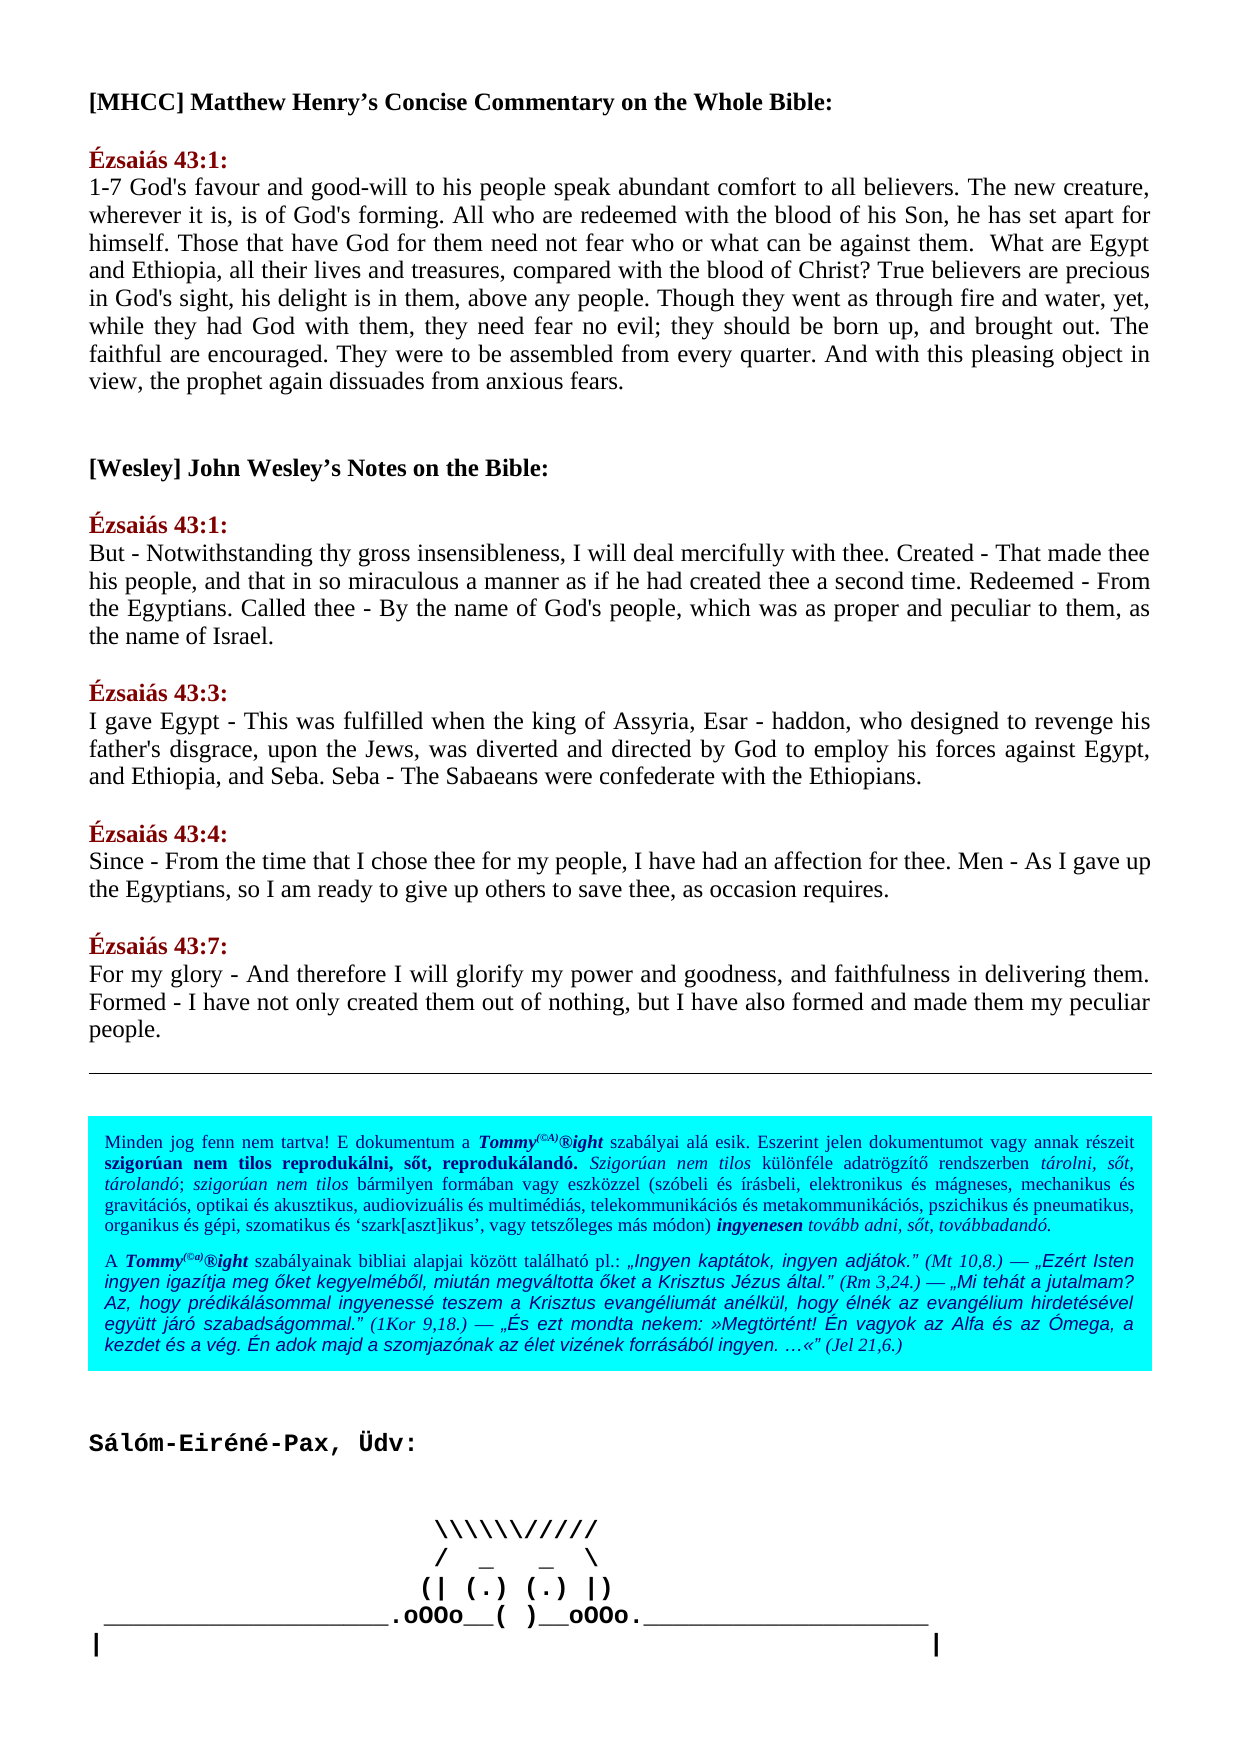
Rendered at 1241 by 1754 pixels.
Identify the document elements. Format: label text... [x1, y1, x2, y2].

text But - Notwithstanding thy gross insensibleness, I will deal mercifully with thee. Created - That made thee his people, and that in so miraculous a manner as if he had created thee a second time. Redeemed - From the Egyptians. Called thee - By the name of God's people, which was as proper and peculiar to them, as the name of Israel. [88, 539, 1152, 650]
text For my glory - And therefore I will glorify my power and goodness, and faithfulness in delivering them. Formed - I have not only created them out of nothing, but I have also formed and made them my peculiar people. [88, 960, 1152, 1043]
text I gave Egypt - This was fulfilled when the king of Assyria, Esar - haddon, who designed to revenge his father's disgrace, upon the Jews, was diverted and directed by God to employ his forces against Egypt, and Ethiopia, and Seba. Seba - The Sabaeans were confederate with the Ethiopians. [88, 707, 1152, 790]
text \\\\\\///// / _ _ \ (| (.) (.) |) ___________________.oOOo__( )__oOOo.___________________ | | [88, 1518, 1152, 1659]
text [MHCC] Matthew Henry’s Concise Commentary on the Whole Bible: [88, 88, 1152, 116]
text A Tommy(©a)®ight szabályainak bibliai alapjai között található pl.: „Ingyen kaptátok, ingyen adjátok.” (Mt 10,8.) ― „Ezért Isten ingyen igazítja meg őket kegyelméből, miután megváltotta őket a Krisztus Jézus által.” (Rm 3,24.) ― „Mi tehát a jutalmam? Az, hogy prédikálásommal ingyenessé teszem a Krisztus evangéliumát anélkül, hogy élnék az evangélium hirdetésével együtt járó szabadságommal.” (1Kor 9,18.) ― „És ezt mondta nekem: »Megtörtént! Én vagyok az Alfa és az Ómega, a kezdet és a vég. Én adok majd a szomjazónak az élet vizének forrásából ingyen. …«” (Jel 21,6.) [90, 1234, 1151, 1370]
text 1-7 God's favour and good-will to his people speak abundant comfort to all believers. The new creature, wherever it is, is of God's forming. All who are redeemed with the blood of his Son, he has set apart for himself. Those that have God for them need not fear who or what can be against them. What are Egypt and Ethiopia, all their lives and treasures, compared with the blood of Christ? True believers are precious in God's sight, his delight is in them, above any people. Though they went as through fire and water, yet, while they had God with them, they need fear no evil; they should be born up, and brought out. The faithful are encouraged. They were to be assembled from every quarter. And with this pleasing object in view, the prophet again dissuades from anxious fears. [88, 173, 1152, 395]
text Ézsaiás 43:4: [88, 820, 1152, 847]
text Minden jog fenn nem tartva! E dokumentum a Tommy(©A)®ight szabályai alá esik. Eszerint jelen dokumentumot vagy annak részeit szigorúan nem tilos reprodukálni, sőt, reprodukálandó. Szigorúan nem tilos különféle adatrögzítő rendszerben tárolni, sőt, tárolandó; szigorúan nem tilos bármilyen formában vagy eszközzel (szóbeli és írásbeli, elektronikus és mágneses, mechanikus és gravitációs, optikai és akusztikus, audiovizuális és multimédiás, telekommunikációs és metakommunikációs, pszichikus és pneumatikus, organikus és gépi, szomatikus és ‘szark[aszt]ikus’, vagy tetszőleges más módon) ingyenesen tovább adni, sőt, továbbadandó. [90, 1117, 1151, 1234]
text Ézsaiás 43:1: [88, 511, 1152, 539]
text Ézsaiás 43:3: [88, 679, 1152, 707]
text Sálóm-Eiréné-Pax, Üdv: [88, 1431, 1152, 1459]
text Ézsaiás 43:1: [88, 146, 1152, 173]
text [Wesley] John Wesley’s Notes on the Bible: [88, 454, 1152, 482]
text Since - From the time that I chose thee for my people, I have had an affection for thee. Men - As I gave up the Egyptians, so I am ready to give up others to save thee, as occasion requires. [88, 847, 1152, 903]
text Ézsaiás 43:7: [88, 932, 1152, 960]
